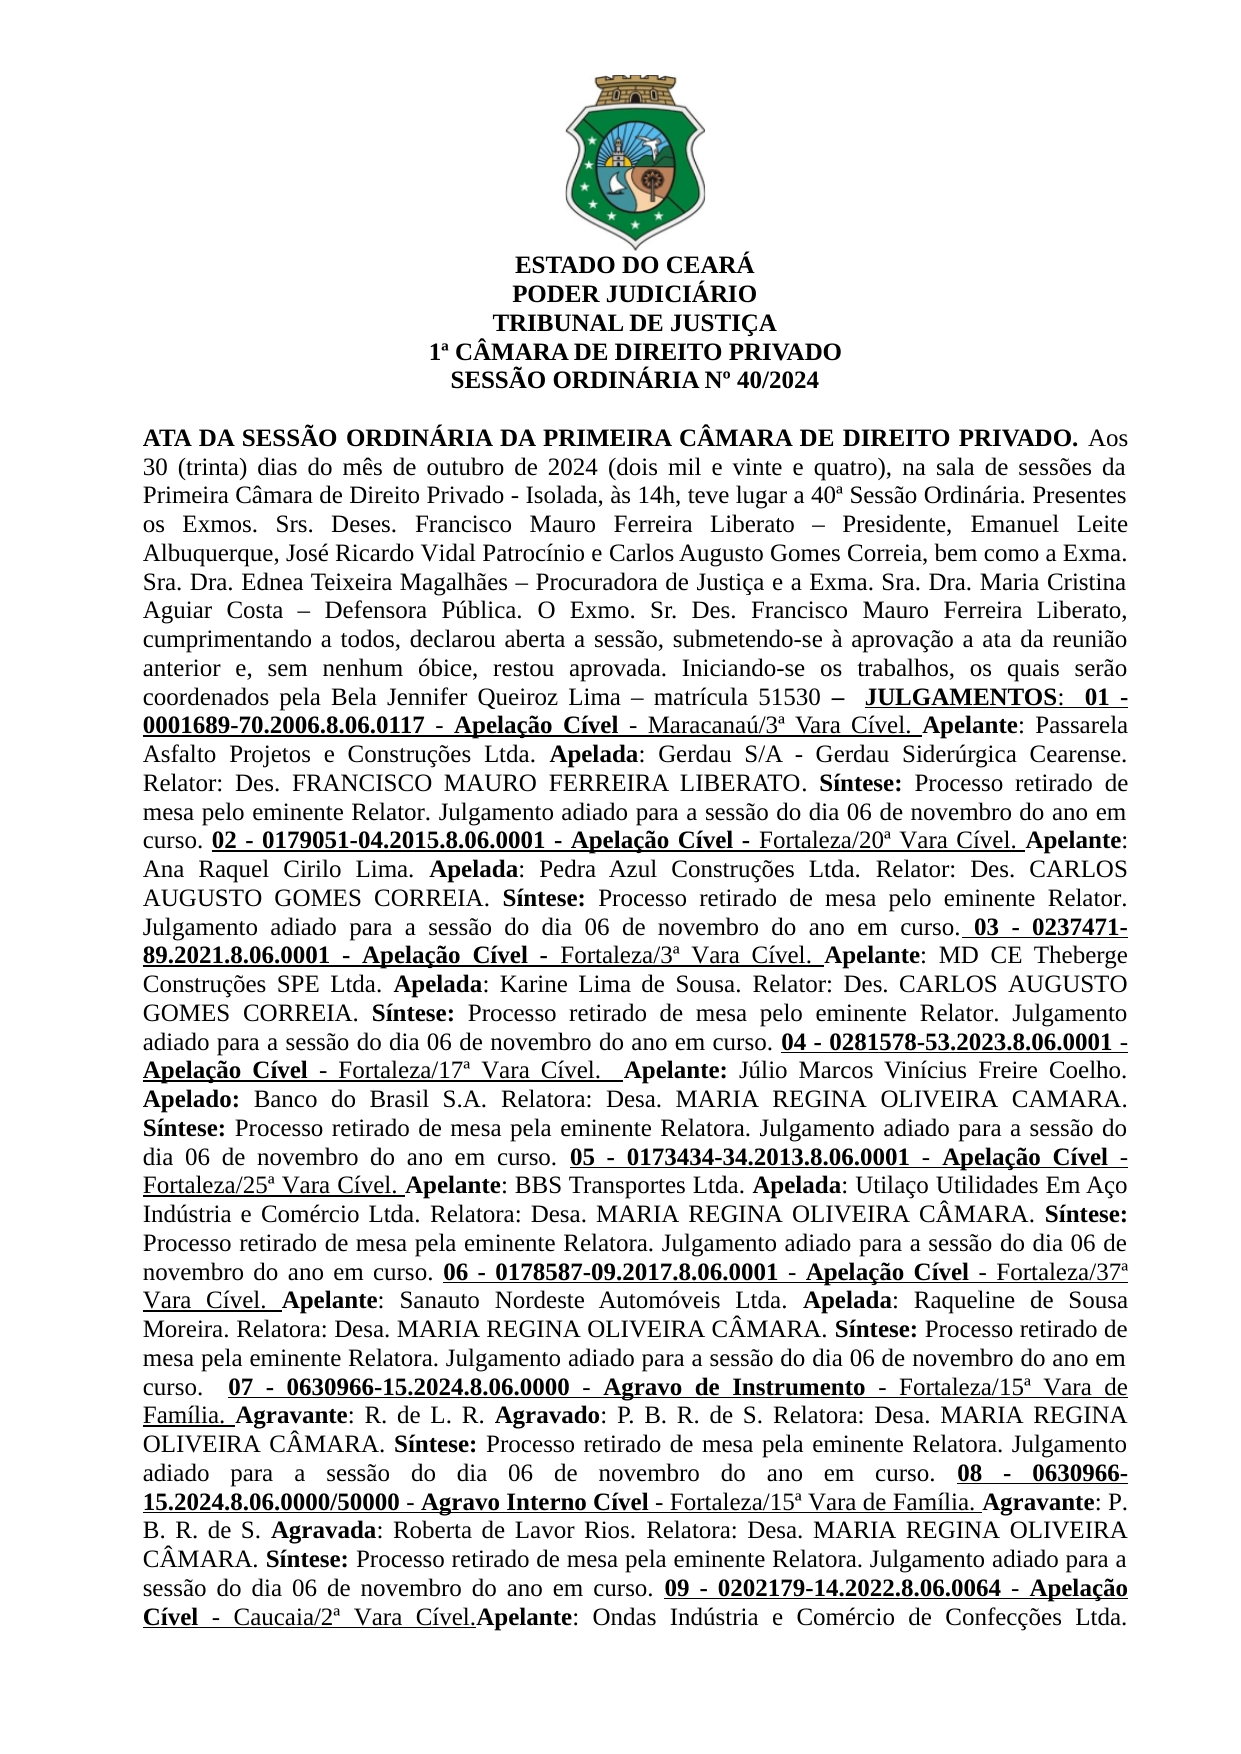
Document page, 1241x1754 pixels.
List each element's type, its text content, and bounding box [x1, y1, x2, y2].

text PODER JUDICIÁRIO [141, 279, 1128, 308]
text ATA DA SESSÃO ORDINÁRIA DA PRIMEIRA CÂMARA DE DIREITO PRIVADO. Aos 30 (trinta) dias do mês de outubro de 2024 (dois mil e vinte e quatro), na sala de sessões da Primeira Câmara de Direito Privado - Isolada, às 14h, teve lugar a 40ª Sessão Ordinária. Presentes os Exmos. Srs. Deses. Francisco Mauro Ferreira Liberato – Presidente, Emanuel Leite Albuquerque, José Ricardo Vidal Patrocínio e Carlos Augusto Gomes Correia, bem como a Exma. Sra. Dra. Ednea Teixeira Magalhães – Procuradora de Justiça e a Exma. Sra. Dra. Maria Cristina Aguiar Costa – Defensora Pública. O Exmo. Sr. Des. Francisco Mauro Ferreira Liberato, cumprimentando a todos, declarou aberta a sessão, submetendo-se à aprovação a ata da reunião anterior e, sem nenhum óbice, restou aprovada. Iniciando-se os trabalhos, os quais serão coordenados pela Bela Jennifer Queiroz Lima – matrícula 51530 – JULGAMENTOS: 01 - 0001689-70.2006.8.06.0117 - Apelação Cível - Maracanaú/3ª Vara Cível. Apelante: Passarela Asfalto Projetos e Construções Ltda. Apelada: Gerdau S/A - Gerdau Siderúrgica Cearense. Relator: Des. FRANCISCO MAURO FERREIRA LIBERATO. Síntese: Processo retirado de mesa pelo eminente Relator. Julgamento adiado para a sessão do dia 06 de novembro do ano em curso. 02 - 0179051-04.2015.8.06.0001 - Apelação Cível - Fortaleza/20ª Vara Cível. Apelante: Ana Raquel Cirilo Lima. Apelada: Pedra Azul Construções Ltda. Relator: Des. CARLOS AUGUSTO GOMES CORREIA. Síntese: Processo retirado de mesa pelo eminente Relator. Julgamento adiado para a sessão do dia 06 de novembro do ano em curso. 03 - 0237471-89.2021.8.06.0001 - Apelação Cível - Fortaleza/3ª Vara Cível. Apelante: MD CE Theberge Construções SPE Ltda. Apelada: Karine Lima de Sousa. Relator: Des. CARLOS AUGUSTO GOMES CORREIA. Síntese: Processo retirado de mesa pelo eminente Relator. Julgamento adiado para a sessão do dia 06 de novembro do ano em curso. 04 - 0281578-53.2023.8.06.0001 - Apelação Cível - Fortaleza/17ª Vara Cível. Apelante: Júlio Marcos Vinícius Freire Coelho. Apelado: Banco do Brasil S.A. Relatora: Desa. MARIA REGINA OLIVEIRA CAMARA. Síntese: Processo retirado de mesa pela eminente Relatora. Julgamento adiado para a sessão do dia 06 de novembro do ano em curso. 05 - 0173434-34.2013.8.06.0001 - Apelação Cível - Fortaleza/25ª Vara Cível. Apelante: BBS Transportes Ltda. Apelada: Utilaço Utilidades Em Aço Indústria e Comércio Ltda. Relatora: Desa. MARIA REGINA OLIVEIRA CÂMARA. Síntese: Processo retirado de mesa pela eminente Relatora. Julgamento adiado para a sessão do dia 06 de novembro do ano em curso. 06 - 0178587-09.2017.8.06.0001 - Apelação Cível - Fortaleza/37ª Vara Cível. Apelante: Sanauto Nordeste Automóveis Ltda. Apelada: Raqueline de Sousa Moreira. Relatora: Desa. MARIA REGINA OLIVEIRA CÂMARA. Síntese: Processo retirado de mesa pela eminente Relatora. Julgamento adiado para a sessão do dia 06 de novembro do ano em curso. 07 - 0630966-15.2024.8.06.0000 - Agravo de Instrumento - Fortaleza/15ª Vara de Família. Agravante: R. de L. R. Agravado: P. B. R. de S. Relatora: Desa. MARIA REGINA OLIVEIRA CÂMARA. Síntese: Processo retirado de mesa pela eminente Relatora. Julgamento adiado para a sessão do dia 06 de novembro do ano em curso. 08 - 0630966-15.2024.8.06.0000/50000 - Agravo Interno Cível - Fortaleza/15ª Vara de Família. Agravante: P. B. R. de S. Agravada: Roberta de Lavor Rios. Relatora: Desa. MARIA REGINA OLIVEIRA CÂMARA. Síntese: Processo retirado de mesa pela eminente Relatora. Julgamento adiado para a sessão do dia 06 de novembro do ano em curso. 09 - 0202179-14.2022.8.06.0064 - Apelação Cível - Caucaia/2ª Vara Cível.Apelante: Ondas Indústria e Comércio de Confecções Ltda. [143, 423, 1128, 1630]
picture [565, 75, 706, 251]
text 1ª CÂMARA DE DIREITO PRIVADO [143, 337, 1128, 365]
subtitle SESSÃO ORDINÁRIA Nº 40/2024 [141, 365, 1128, 394]
text TRIBUNAL DE JUSTIÇA [141, 308, 1128, 337]
text ESTADO DO CEARÁ [141, 250, 1128, 279]
